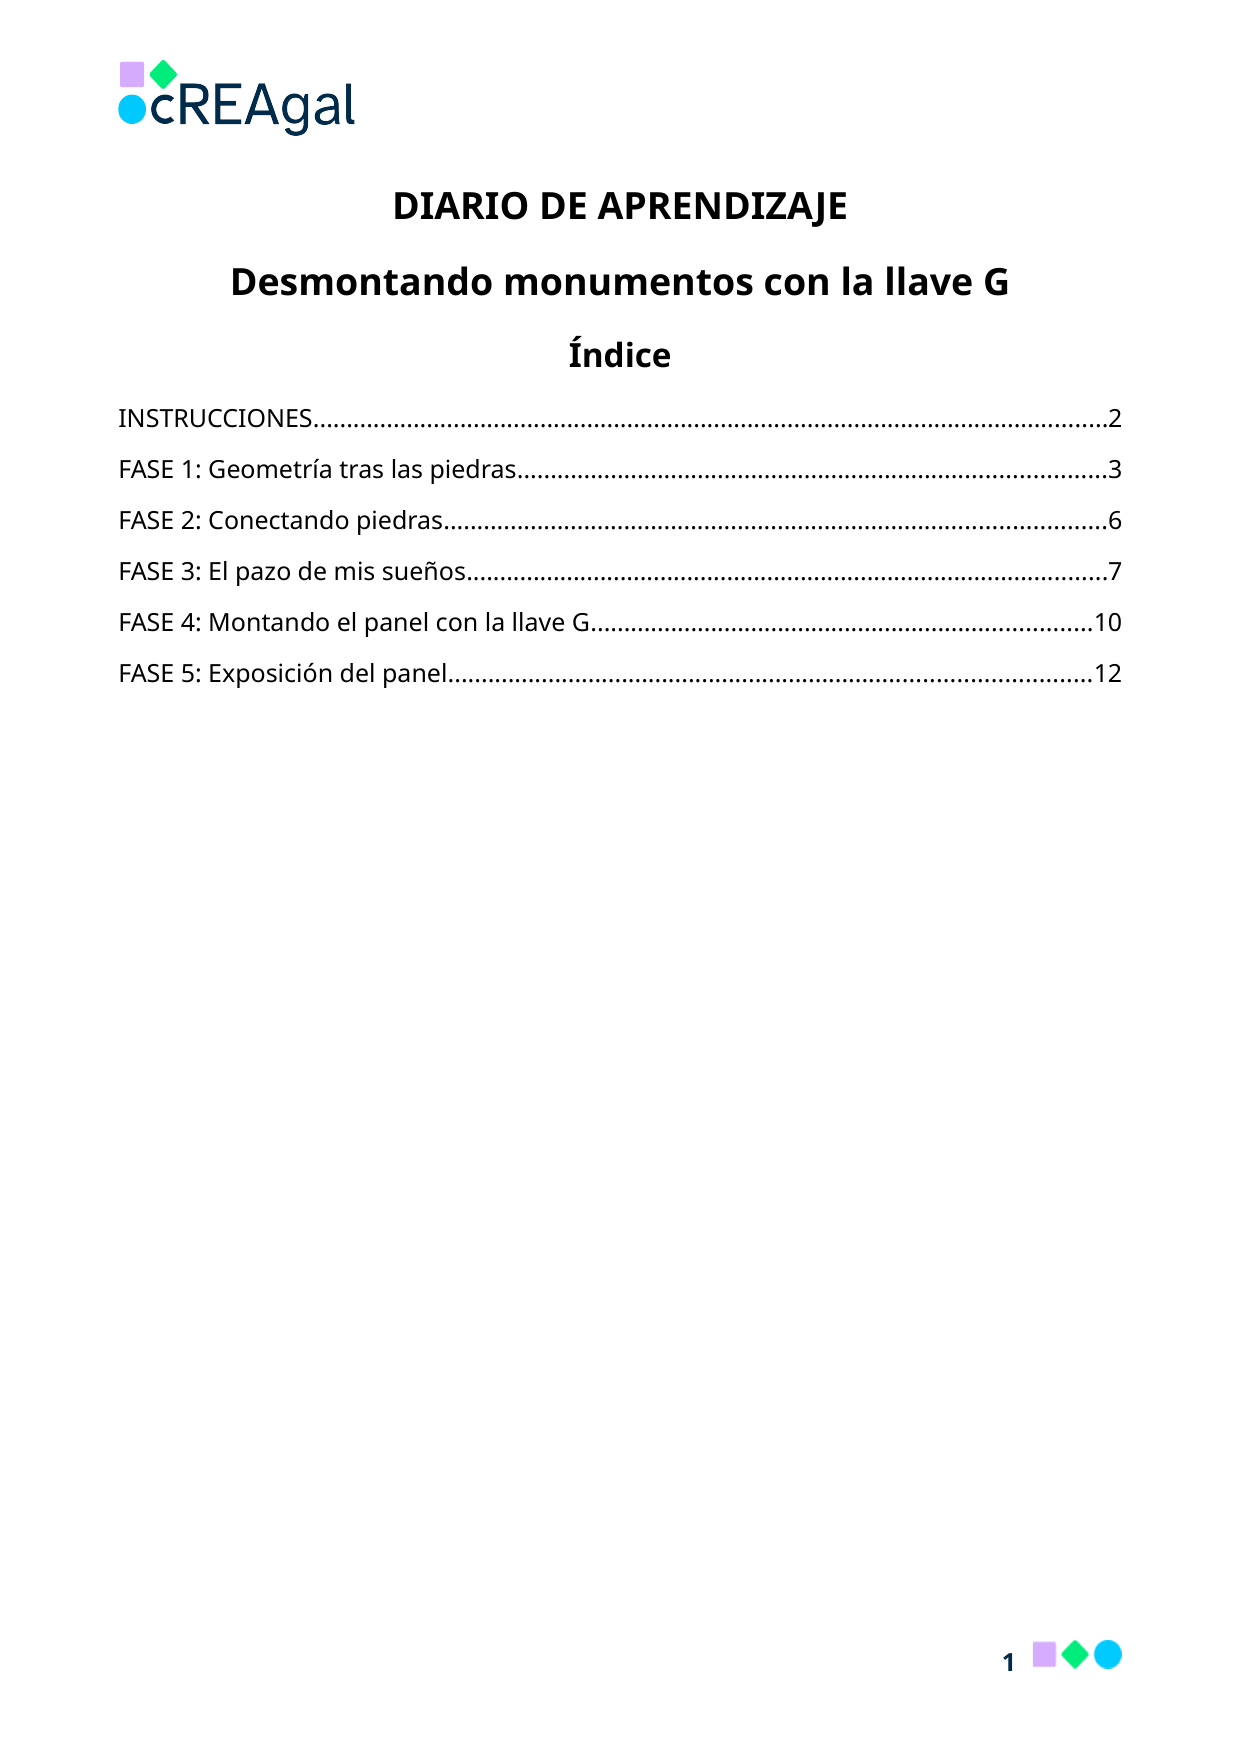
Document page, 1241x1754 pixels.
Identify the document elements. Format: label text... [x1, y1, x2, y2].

picture [1111, 1657, 1122, 1669]
subtitle Índice [118, 332, 1122, 378]
text INSTRUCCIONES 2 [118, 400, 1122, 434]
text FASE 1: Geometría tras las piedras 3 [118, 451, 1122, 486]
picture [1032, 1640, 1105, 1669]
picture [118, 60, 355, 136]
text FASE 2: Conectando piedras 6 [118, 502, 1122, 537]
text FASE 4: Montando el panel con la llave G 10 [118, 604, 1122, 639]
picture [1112, 1640, 1122, 1651]
text FASE 5: Exposición del panel 12 [118, 656, 1122, 690]
text FASE 3: El pazo de mis sueños 7 [118, 553, 1122, 588]
subtitle DIARIO DE APRENDIZAJE [118, 179, 1122, 230]
title Desmontando monumentos con la llave G [118, 256, 1122, 307]
